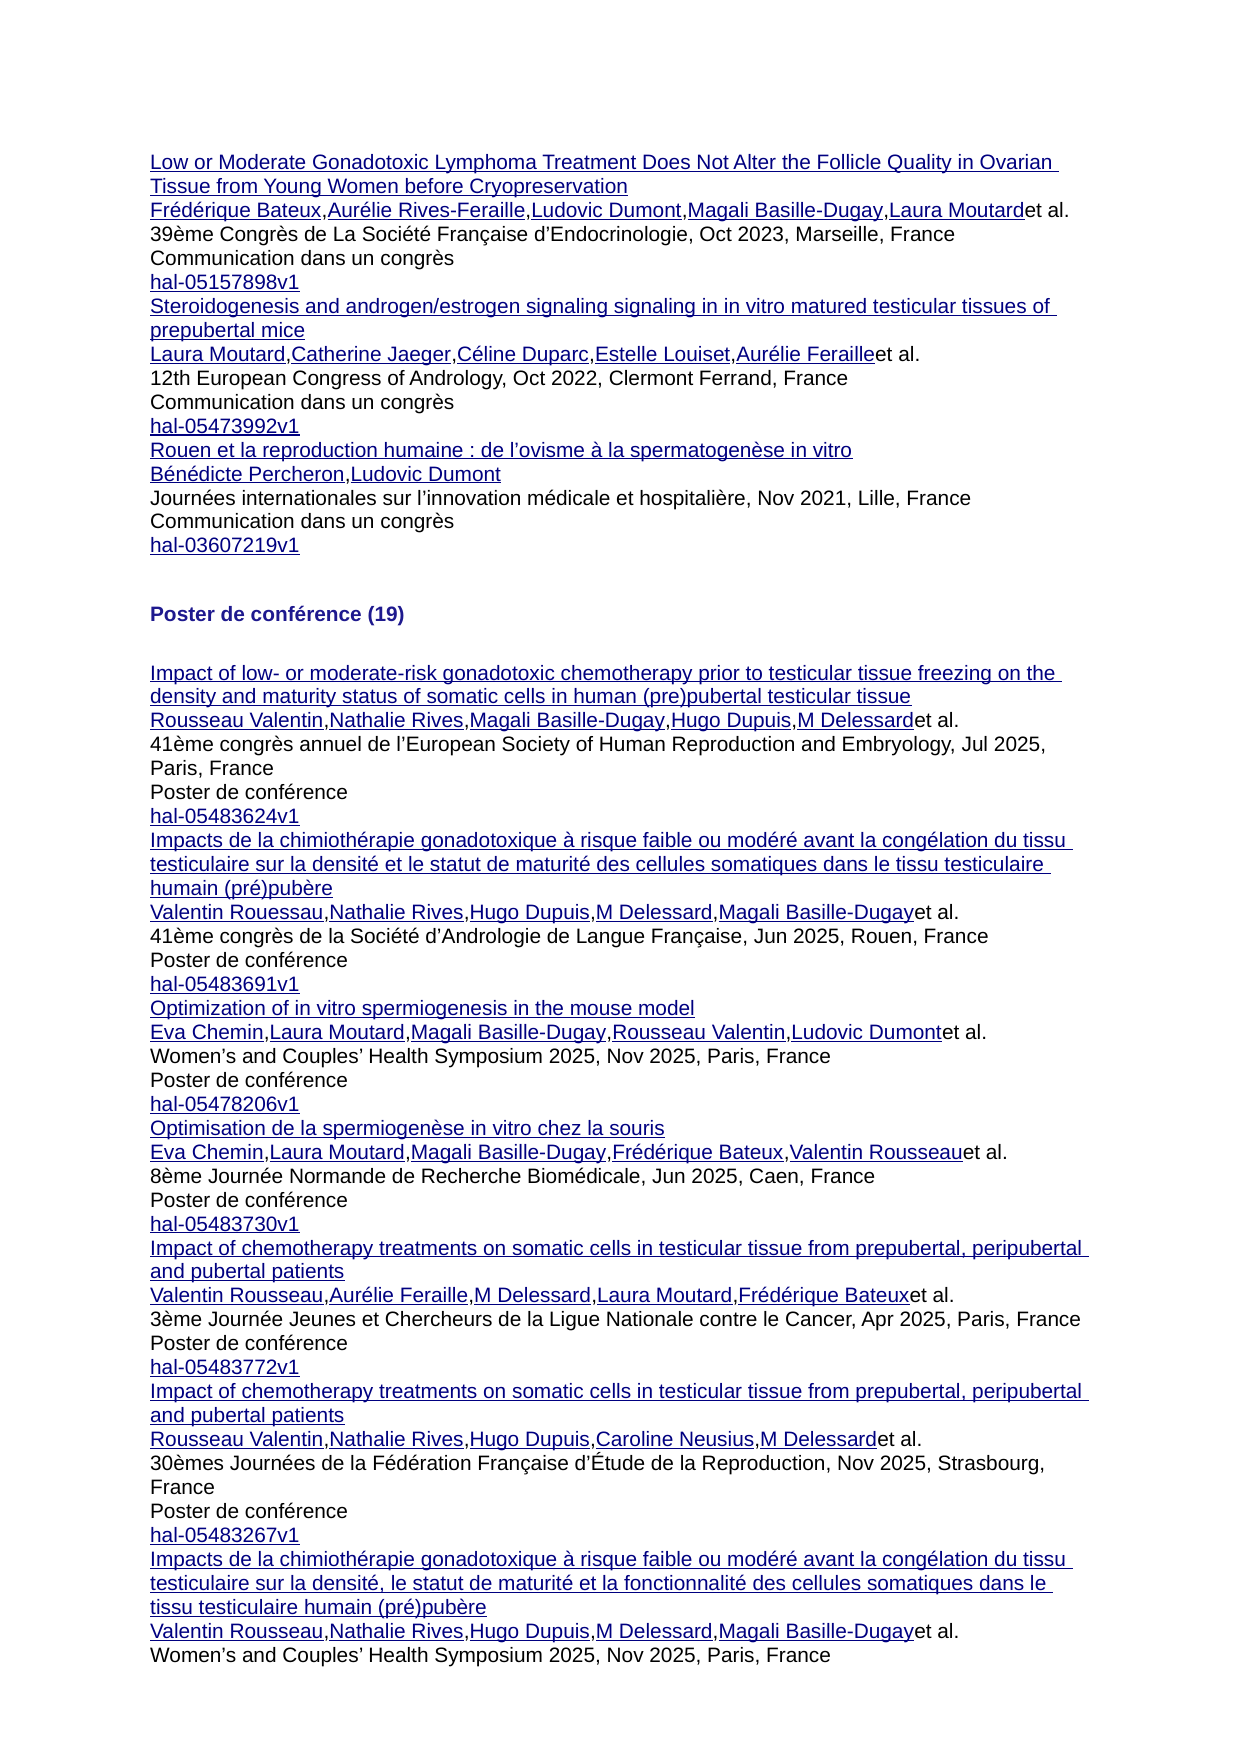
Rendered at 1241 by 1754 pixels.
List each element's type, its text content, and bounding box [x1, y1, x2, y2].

table_cell Impact of chemotherapy treatments on somatic cells in testicular tissue from prepubertal, peripubertal and pubertal patients Valentin Rousseau,Aurélie Feraille,M Delessard,Laura Moutard,Frédérique Bateuxet al. 3ème Journée Jeunes et Chercheurs de la Ligue Nationale contre le Cancer, Apr 2025, Paris, France Poster de conférence hal-05483772v1 [150, 1235, 1090, 1379]
table_cell Optimization of in vitro spermiogenesis in the mouse model Eva Chemin,Laura Moutard,Magali Basille-Dugay,Rousseau Valentin,Ludovic Dumontet al. Women’s and Couples’ Health Symposium 2025, Nov 2025, Paris, France Poster de conférence hal-05478206v1 [150, 996, 1090, 1116]
table_cell Impacts de la chimiothérapie gonadotoxique à risque faible ou modéré avant la congélation du tissu testiculaire sur la densité, le statut de maturité et la fonctionnalité des cellules somatiques dans le tissu testiculaire humain (pré)pubère Valentin Rousseau,Nathalie Rives,Hugo Dupuis,M Delessard,Magali Basille-Dugayet al. Women’s and Couples’ Health Symposium 2025, Nov 2025, Paris, France [150, 1547, 1090, 1667]
table_cell Impact of chemotherapy treatments on somatic cells in testicular tissue from prepubertal, peripubertal and pubertal patients Rousseau Valentin,Nathalie Rives,Hugo Dupuis,Caroline Neusius,M Delessardet al. 30èmes Journées de la Fédération Française d’Étude de la Reproduction, Nov 2025, Strasbourg, France Poster de conférence hal-05483267v1 [150, 1379, 1090, 1547]
subtitle Poster de conférence (19) [150, 602, 1090, 626]
table_cell Low or Moderate Gonadotoxic Lymphoma Treatment Does Not Alter the Follicle Quality in Ovarian Tissue from Young Women before Cryopreservation Frédérique Bateux,Aurélie Rives-Feraille,Ludovic Dumont,Magali Basille-Dugay,Laura Moutardet al. 39ème Congrès de La Société Française d’Endocrinologie, Oct 2023, Marseille, France Communication dans un congrès hal-05157898v1 [150, 150, 1090, 294]
table_cell Steroidogenesis and androgen/estrogen signaling signaling in in vitro matured testicular tissues of prepubertal mice Laura Moutard,Catherine Jaeger,Céline Duparc,Estelle Louiset,Aurélie Ferailleet al. 12th European Congress of Andrology, Oct 2022, Clermont Ferrand, France Communication dans un congrès hal-05473992v1 [150, 294, 1090, 437]
table_cell Optimisation de la spermiogenèse in vitro chez la souris Eva Chemin,Laura Moutard,Magali Basille-Dugay,Frédérique Bateux,Valentin Rousseauet al. 8ème Journée Normande de Recherche Biomédicale, Jun 2025, Caen, France Poster de conférence hal-05483730v1 [150, 1116, 1090, 1235]
table_cell Rouen et la reproduction humaine : de l’ovisme à la spermatogenèse in vitro Bénédicte Percheron,Ludovic Dumont Journées internationales sur l’innovation médicale et hospitalière, Nov 2021, Lille, France Communication dans un congrès hal-03607219v1 [150, 438, 1090, 557]
table_header Impact of low- or moderate-risk gonadotoxic chemotherapy prior to testicular tissue freezing on the density and maturity status of somatic cells in human (pre)pubertal testicular tissue Rousseau Valentin,Nathalie Rives,Magali Basille-Dugay,Hugo Dupuis,M Delessardet al. 41ème congrès annuel de l’European Society of Human Reproduction and Embryology, Jul 2025, Paris, France Poster de conférence hal-05483624v1 [150, 660, 1090, 828]
table_cell Impacts de la chimiothérapie gonadotoxique à risque faible ou modéré avant la congélation du tissu testiculaire sur la densité et le statut de maturité des cellules somatiques dans le tissu testiculaire humain (pré)pubère Valentin Rouessau,Nathalie Rives,Hugo Dupuis,M Delessard,Magali Basille-Dugayet al. 41ème congrès de la Société d’Andrologie de Langue Française, Jun 2025, Rouen, France Poster de conférence hal-05483691v1 [150, 828, 1090, 996]
